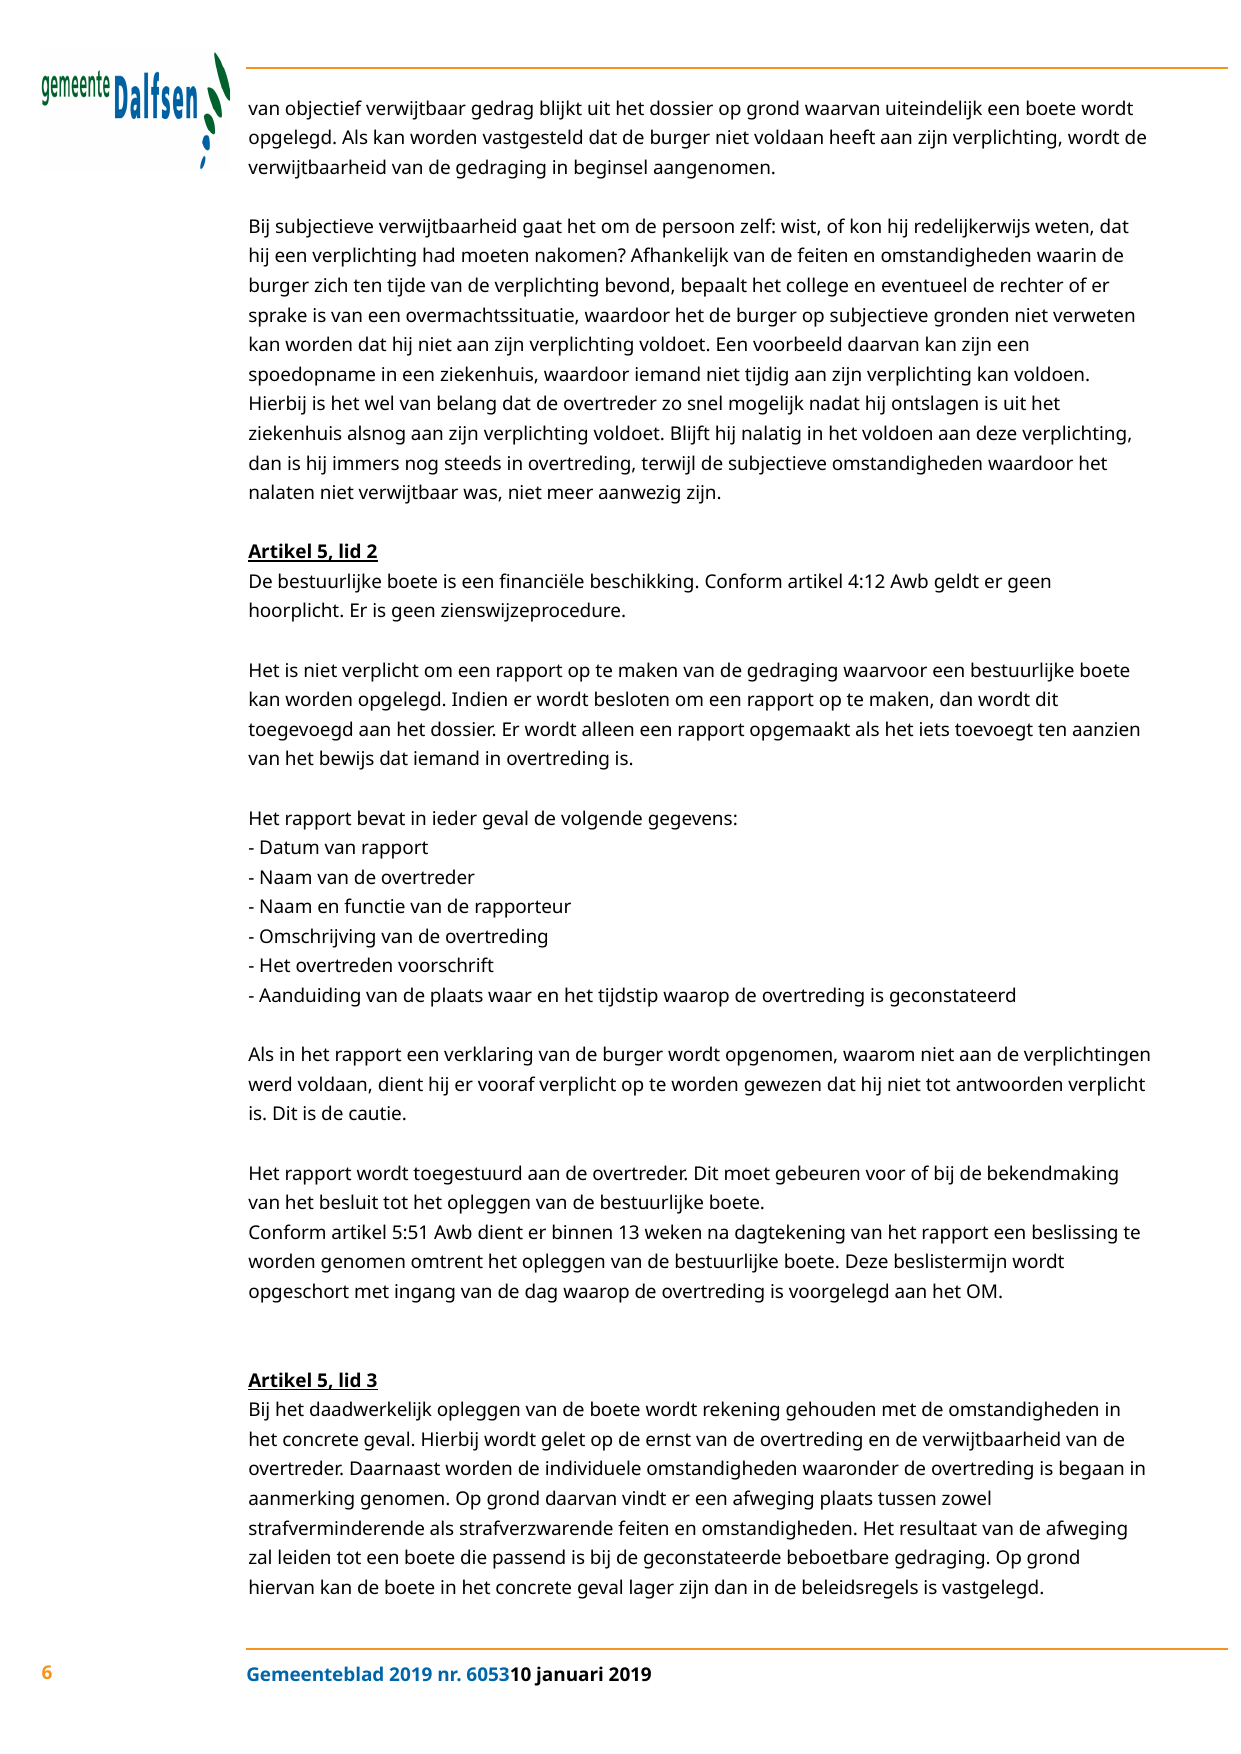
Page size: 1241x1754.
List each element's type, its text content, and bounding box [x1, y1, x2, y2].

text - Naam van de overtreder [248, 864, 1152, 890]
text Artikel 5, lid 3 [248, 1367, 1152, 1393]
text Conform artikel 5:51 Awb dient er binnen 13 weken na dagtekening van het rapport een beslissing te worden genomen omtrent het opleggen van de bestuurlijke boete. Deze beslistermijn wordt opgeschort met ingang van de dag waarop de overtreding is voorgelegd aan het OM. [248, 1219, 1152, 1304]
text Artikel 5, lid 2 [248, 538, 1152, 564]
text Bij subjectieve verwijtbaarheid gaat het om de persoon zelf: wist, of kon hij redelijkerwijs weten, dat hij een verplichting had moeten nakomen? Afhankelijk van de feiten en omstandigheden waarin de burger zich ten tijde van de verplichting bevond, bepaalt het college en eventueel de rechter of er sprake is van een overmachtssituatie, waardoor het de burger op subjectieve gronden niet verweten kan worden dat hij niet aan zijn verplichting voldoet. Een voorbeeld daarvan kan zijn een spoedopname in een ziekenhuis, waardoor iemand niet tijdig aan zijn verplichting kan voldoen. Hierbij is het wel van belang dat de overtreder zo snel mogelijk nadat hij ontslagen is uit het ziekenhuis alsnog aan zijn verplichting voldoet. Blijft hij nalatig in het voldoen aan deze verplichting, dan is hij immers nog steeds in overtreding, terwijl de subjectieve omstandigheden waardoor het nalaten niet verwijtbaar was, niet meer aanwezig zijn. [248, 213, 1152, 505]
picture [41, 47, 231, 172]
text Bij het daadwerkelijk opleggen van de boete wordt rekening gehouden met de omstandigheden in het concrete geval. Hierbij wordt gelet op de ernst van de overtreding en de verwijtbaarheid van de overtreder. Daarnaast worden de individuele omstandigheden waaronder de overtreding is begaan in aanmerking genomen. Op grond daarvan vindt er een afweging plaats tussen zowel strafverminderende als strafverzwarende feiten en omstandigheden. Het resultaat van de afweging zal leiden tot een boete die passend is bij de geconstateerde beboetbare gedraging. Op grond hiervan kan de boete in het concrete geval lager zijn dan in de beleidsregels is vastgelegd. [248, 1396, 1152, 1600]
text van objectief verwijtbaar gedrag blijkt uit het dossier op grond waarvan uiteindelijk een boete wordt opgelegd. Als kan worden vastgesteld dat de burger niet voldaan heeft aan zijn verplichting, wordt de verwijtbaarheid van de gedraging in beginsel aangenomen. [248, 95, 1152, 180]
text - Datum van rapport [248, 834, 1152, 860]
text - Naam en functie van de rapporteur [248, 893, 1152, 919]
text De bestuurlijke boete is een financiële beschikking. Conform artikel 4:12 Awb geldt er geen hoorplicht. Er is geen zienswijzeprocedure. [248, 568, 1152, 623]
text Als in het rapport een verklaring van de burger wordt opgenomen, waarom niet aan de verplichtingen werd voldaan, dient hij er vooraf verplicht op te worden gewezen dat hij niet tot antwoorden verplicht is. Dit is de cautie. [248, 1041, 1152, 1126]
text Het is niet verplicht om een rapport op te maken van de gedraging waarvoor een bestuurlijke boete kan worden opgelegd. Indien er wordt besloten om een rapport op te maken, dan wordt dit toegevoegd aan het dossier. Er wordt alleen een rapport opgemaakt als het iets toevoegt ten aanzien van het bewijs dat iemand in overtreding is. [248, 657, 1152, 771]
text Het rapport wordt toegestuurd aan de overtreder. Dit moet gebeuren voor of bij de bekendmaking van het besluit tot het opleggen van de bestuurlijke boete. [248, 1160, 1152, 1215]
text Het rapport bevat in ieder geval de volgende gegevens: [248, 805, 1152, 831]
text - Omschrijving van de overtreding [248, 923, 1152, 949]
text - Aanduiding van de plaats waar en het tijdstip waarop de overtreding is geconstateerd [248, 982, 1152, 1008]
text - Het overtreden voorschrift [248, 953, 1152, 978]
